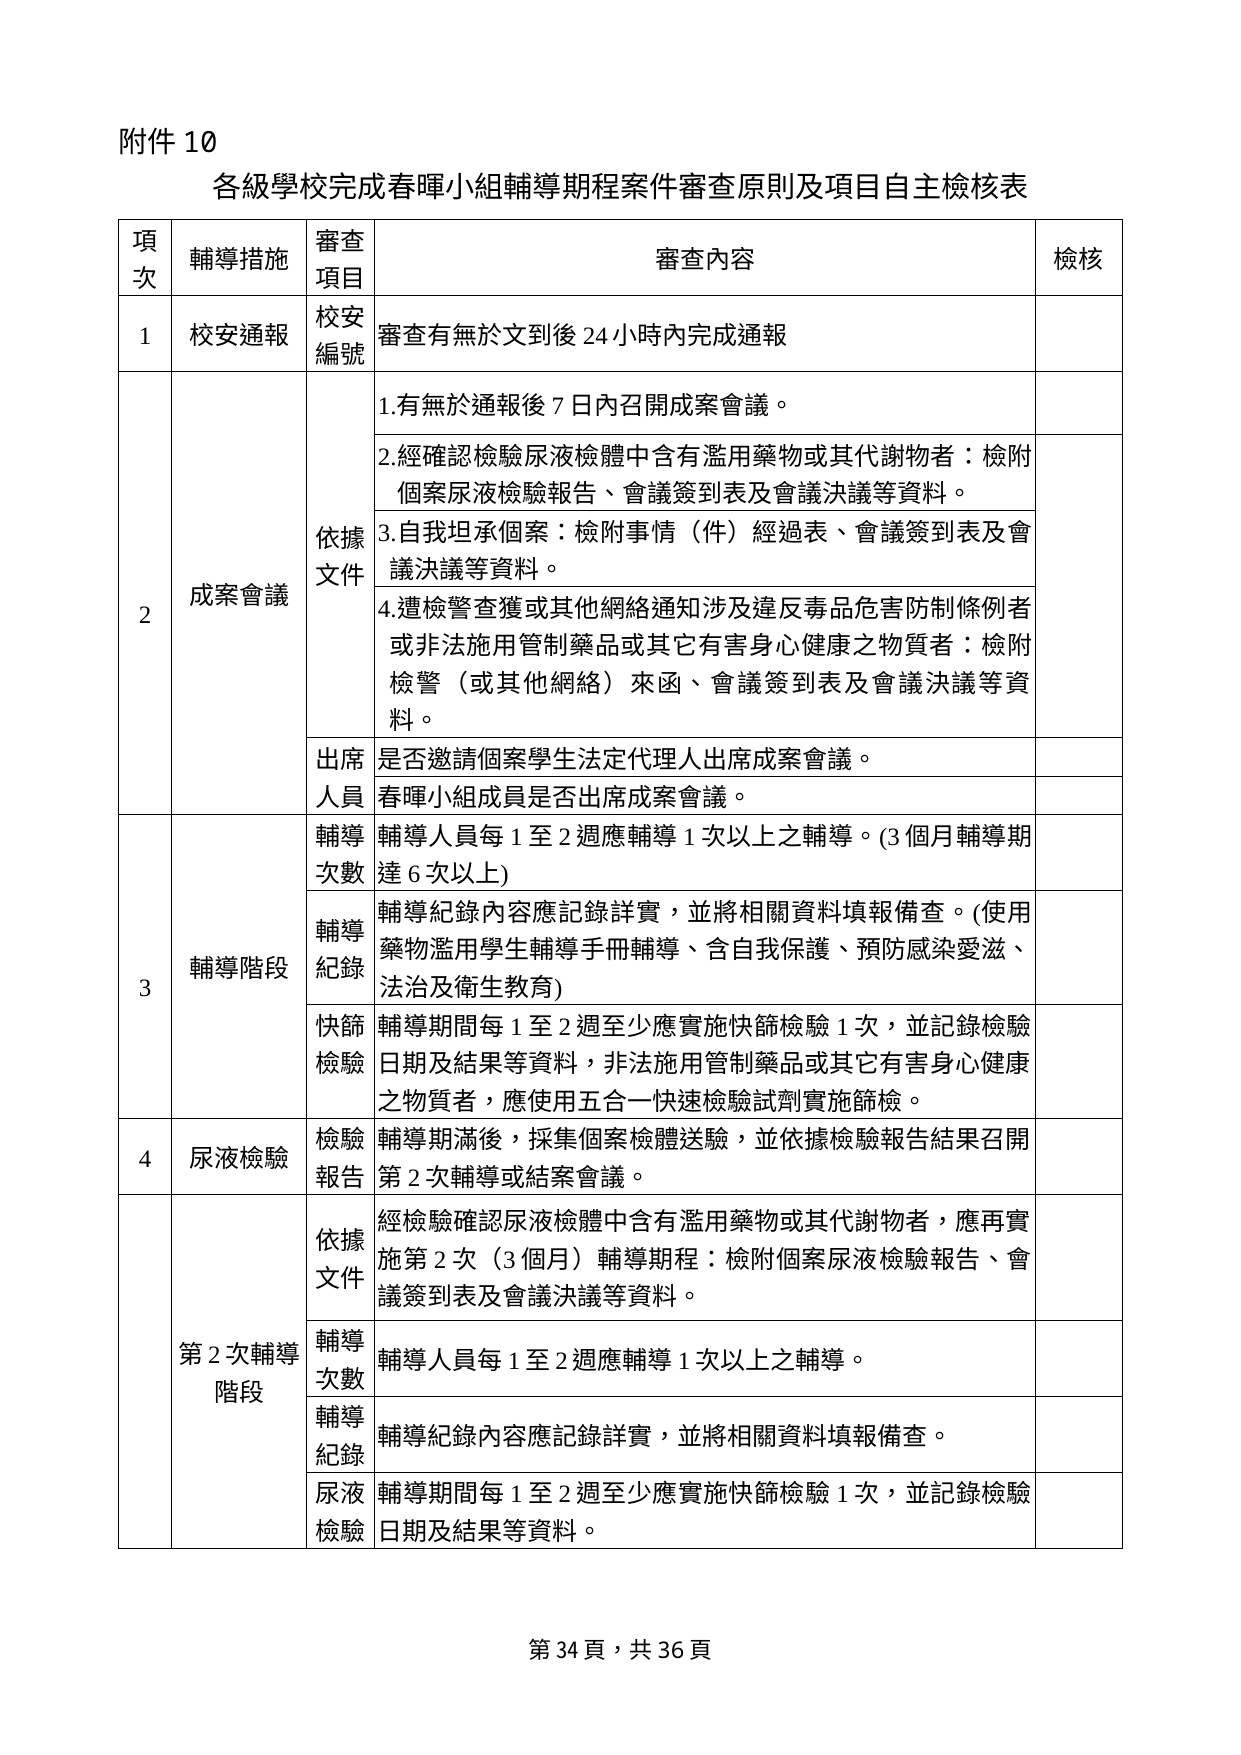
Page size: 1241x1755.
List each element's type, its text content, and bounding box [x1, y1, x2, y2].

table_cell [1036, 296, 1122, 371]
table_header 審查項目 [307, 220, 374, 295]
table_cell 4 [119, 1119, 171, 1193]
table_cell 輔導人員每1至2週應輔導1次以上之輔導。 [375, 1321, 1035, 1396]
table_cell 經檢驗確認尿液檢體中含有濫用藥物或其代謝物者，應再實施第2次（3個月）輔導期程：檢附個案尿液檢驗報告、會議簽到表及會議決議等資料。 [375, 1195, 1035, 1319]
table_cell [1036, 1397, 1122, 1472]
table_cell 輔導紀錄內容應記錄詳實，並將相關資料填報備查。(使用藥物濫用學生輔導手冊輔導、含自我保護、預防感染愛滋、法治及衛生教育) [375, 891, 1035, 1004]
table_cell [1036, 777, 1122, 814]
table_cell [1036, 1321, 1122, 1396]
table_cell 輔導期間每1至2週至少應實施快篩檢驗1次，並記錄檢驗日期及結果等資料，非法施用管制藥品或其它有害身心健康之物質者，應使用五合一快速檢驗試劑實施篩檢。 [375, 1005, 1035, 1117]
table_cell 2 [119, 372, 171, 814]
table_cell 輔導人員每1至2週應輔導1次以上之輔導。(3個月輔導期達6次以上) [375, 815, 1035, 890]
table_cell 春暉小組成員是否出席成案會議。 [375, 777, 1035, 814]
table_cell 尿液檢驗 [172, 1119, 306, 1193]
text 各級學校完成春暉小組輔導期程案件審查原則及項目自主檢核表 [118, 161, 1122, 206]
table_cell 依據文件 [307, 1195, 374, 1319]
table_header 審查內容 [375, 220, 1035, 295]
table_cell 輔導期間每1至2週至少應實施快篩檢驗1次，並記錄檢驗日期及結果等資料。 [375, 1473, 1035, 1548]
table_cell 3.自我坦承個案：檢附事情（件）經過表、會議簽到表及會議決議等資料。 [375, 511, 1035, 586]
table_cell 2.經確認檢驗尿液檢體中含有濫用藥物或其代謝物者：檢附個案尿液檢驗報告、會議簽到表及會議決議等資料。 [375, 435, 1035, 510]
table_cell [1036, 738, 1122, 776]
table_cell 檢驗報告 [307, 1119, 374, 1193]
table_cell [119, 1195, 171, 1548]
table_cell 快篩檢驗 [307, 1005, 374, 1117]
table_cell [1036, 1005, 1122, 1117]
table_cell 輔導階段 [172, 815, 306, 1117]
table_cell 輔導期滿後，採集個案檢體送驗，並依據檢驗報告結果召開第2次輔導或結案會議。 [375, 1119, 1035, 1193]
table_cell 校安通報 [172, 296, 306, 371]
table_cell 是否邀請個案學生法定代理人出席成案會議。 [375, 738, 1035, 776]
table_cell 出席人員 [307, 738, 374, 814]
table_cell 1 [119, 296, 171, 371]
table_cell [1036, 1195, 1122, 1319]
table_cell 依據文件 [307, 372, 374, 737]
table_cell [1036, 435, 1122, 737]
table_header 項次 [119, 220, 171, 295]
table_cell [1036, 372, 1122, 434]
table_cell 輔導次數 [307, 1321, 374, 1396]
table_cell 成案會議 [172, 372, 306, 814]
table_cell [1036, 815, 1122, 890]
table_cell 4.遭檢警查獲或其他網絡通知涉及違反毒品危害防制條例者或非法施用管制藥品或其它有害身心健康之物質者：檢附檢警（或其他網絡）來函、會議簽到表及會議決議等資料。 [375, 587, 1035, 737]
table_header 輔導措施 [172, 220, 306, 295]
table_cell 輔導紀錄內容應記錄詳實，並將相關資料填報備查。 [375, 1397, 1035, 1472]
text 附件10 [118, 118, 1122, 161]
table_cell 輔導次數 [307, 815, 374, 890]
table_cell [1036, 1473, 1122, 1548]
table_cell [1036, 1119, 1122, 1193]
table_cell 1.有無於通報後7日內召開成案會議。 [375, 372, 1035, 434]
table_cell 尿液檢驗 [307, 1473, 374, 1548]
table_header 檢核 [1036, 220, 1122, 295]
table_cell 輔導紀錄 [307, 891, 374, 1004]
table_cell [1036, 891, 1122, 1004]
table_cell 校安編號 [307, 296, 374, 371]
table_cell 審查有無於文到後24小時內完成通報 [375, 296, 1035, 371]
table_cell 輔導紀錄 [307, 1397, 374, 1472]
table_cell 3 [119, 815, 171, 1117]
table_cell 第2次輔導階段 [172, 1195, 306, 1548]
